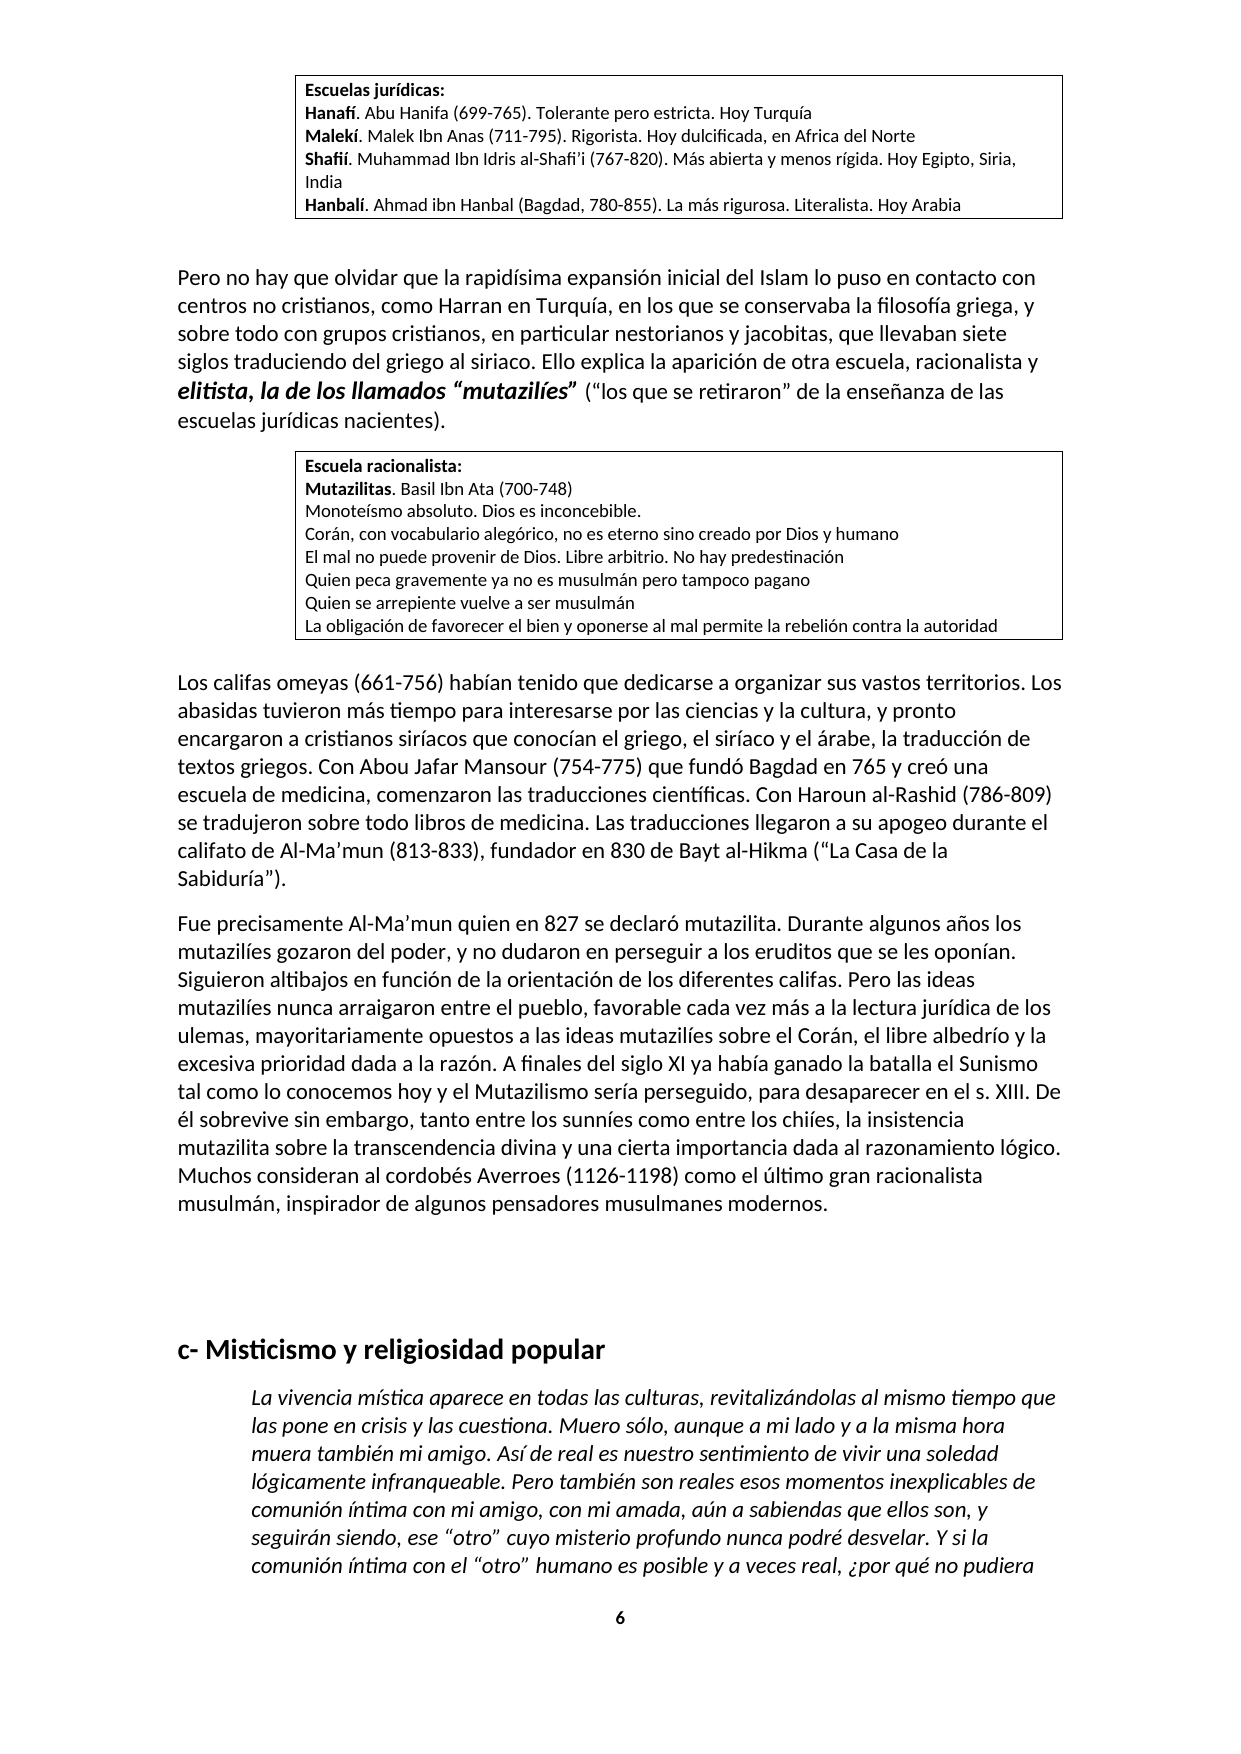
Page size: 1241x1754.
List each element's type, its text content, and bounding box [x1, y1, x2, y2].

text Quien peca gravemente ya no es musulmán pero tampoco pagano [296, 565, 1062, 588]
text Monoteísmo absoluto. Dios es inconcebible. [296, 497, 1062, 519]
text Shafií. Muhammad Ibn Idris al-Shafi’i (767-820). Más abierta y menos rígida. Hoy Egipto, Siria, India [296, 144, 1062, 189]
text Fue precisamente Al-Ma’mun quien en 827 se declaró mutazilita. Durante algunos años los mutazilíes gozaron del poder, y no dudaron en perseguir a los eruditos que se les oponían. Siguieron altibajos en función de la orientación de los diferentes califas. Pero las ideas mutazilíes nunca arraigaron entre el pueblo, favorable cada vez más a la lectura jurídica de los ulemas, mayoritariamente opuestos a las ideas mutazilíes sobre el Corán, el libre albedrío y la excesiva prioridad dada a la razón. A finales del siglo XI ya había ganado la batalla el Sunismo tal como lo conocemos hoy y el Mutazilismo sería perseguido, para desaparecer en el s. XIII. De él sobrevive sin embargo, tanto entre los sunníes como entre los chiíes, la insistencia mutazilita sobre la transcendencia divina y una cierta importancia dada al razonamiento lógico. Muchos consideran al cordobés Averroes (1126-1198) como el último gran racionalista musulmán, inspirador de algunos pensadores musulmanes modernos. [177, 909, 1063, 1217]
text c- Misticismo y religiosidad popular [177, 1331, 1063, 1367]
text Malekí. Malek Ibn Anas (711-795). Rigorista. Hoy dulcificada, en Africa del Norte [296, 121, 1062, 144]
text Pero no hay que olvidar que la rapidísima expansión inicial del Islam lo puso en contacto con centros no cristianos, como Harran en Turquía, en los que se conservaba la filosofía griega, y sobre todo con grupos cristianos, en particular nestorianos y jacobitas, que llevaban siete siglos traduciendo del griego al siriaco. Ello explica la aparición de otra escuela, racionalista y elitista, la de los llamados “mutazilíes” (“los que se retiraron” de la enseñanza de las escuelas jurídicas nacientes). [177, 263, 1063, 434]
text Escuelas jurídicas: [296, 76, 1062, 98]
text La vivencia mística aparece en todas las culturas, revitalizándolas al mismo tiempo que las pone en crisis y las cuestiona. Muero sólo, aunque a mi lado y a la misma hora muera también mi amigo. Así de real es nuestro sentimiento de vivir una soledad lógicamente infranqueable. Pero también son reales esos momentos inexplicables de comunión íntima con mi amigo, con mi amada, aún a sabiendas que ellos son, y seguirán siendo, ese “otro” cuyo misterio profundo nunca podré desvelar. Y si la comunión íntima con el “otro” humano es posible y a veces real, ¿por qué no pudiera [251, 1383, 1063, 1579]
text Los califas omeyas (661-756) habían tenido que dedicarse a organizar sus vastos territorios. Los abasidas tuvieron más tiempo para interesarse por las ciencias y la cultura, y pronto encargaron a cristianos siríacos que conocían el griego, el siríaco y el árabe, la traducción de textos griegos. Con Abou Jafar Mansour (754-775) que fundó Bagdad en 765 y creó una escuela de medicina, comenzaron las traducciones científicas. Con Haroun al-Rashid (786-809) se tradujeron sobre todo libros de medicina. Las traducciones llegaron a su apogeo durante el califato de Al-Ma’mun (813-833), fundador en 830 de Bayt al-Hikma (“La Casa de la Sabiduría”). [177, 668, 1063, 892]
text Hanbalí. Ahmad ibn Hanbal (Bagdad, 780-855). La más rigurosa. Literalista. Hoy Arabia [296, 189, 1062, 218]
text La obligación de favorecer el bien y oponerse al mal permite la rebelión contra la autoridad [296, 611, 1062, 639]
text Mutazilitas. Basil Ibn Ata (700-748) [296, 474, 1062, 497]
text El mal no puede provenir de Dios. Libre arbitrio. No hay predestinación [296, 542, 1062, 565]
text Quien se arrepiente vuelve a ser musulmán [296, 588, 1062, 611]
text Hanafí. Abu Hanifa (699-765). Tolerante pero estricta. Hoy Turquía [296, 98, 1062, 121]
text Escuela racionalista: [296, 452, 1062, 474]
text Corán, con vocabulario alegórico, no es eterno sino creado por Dios y humano [296, 519, 1062, 542]
